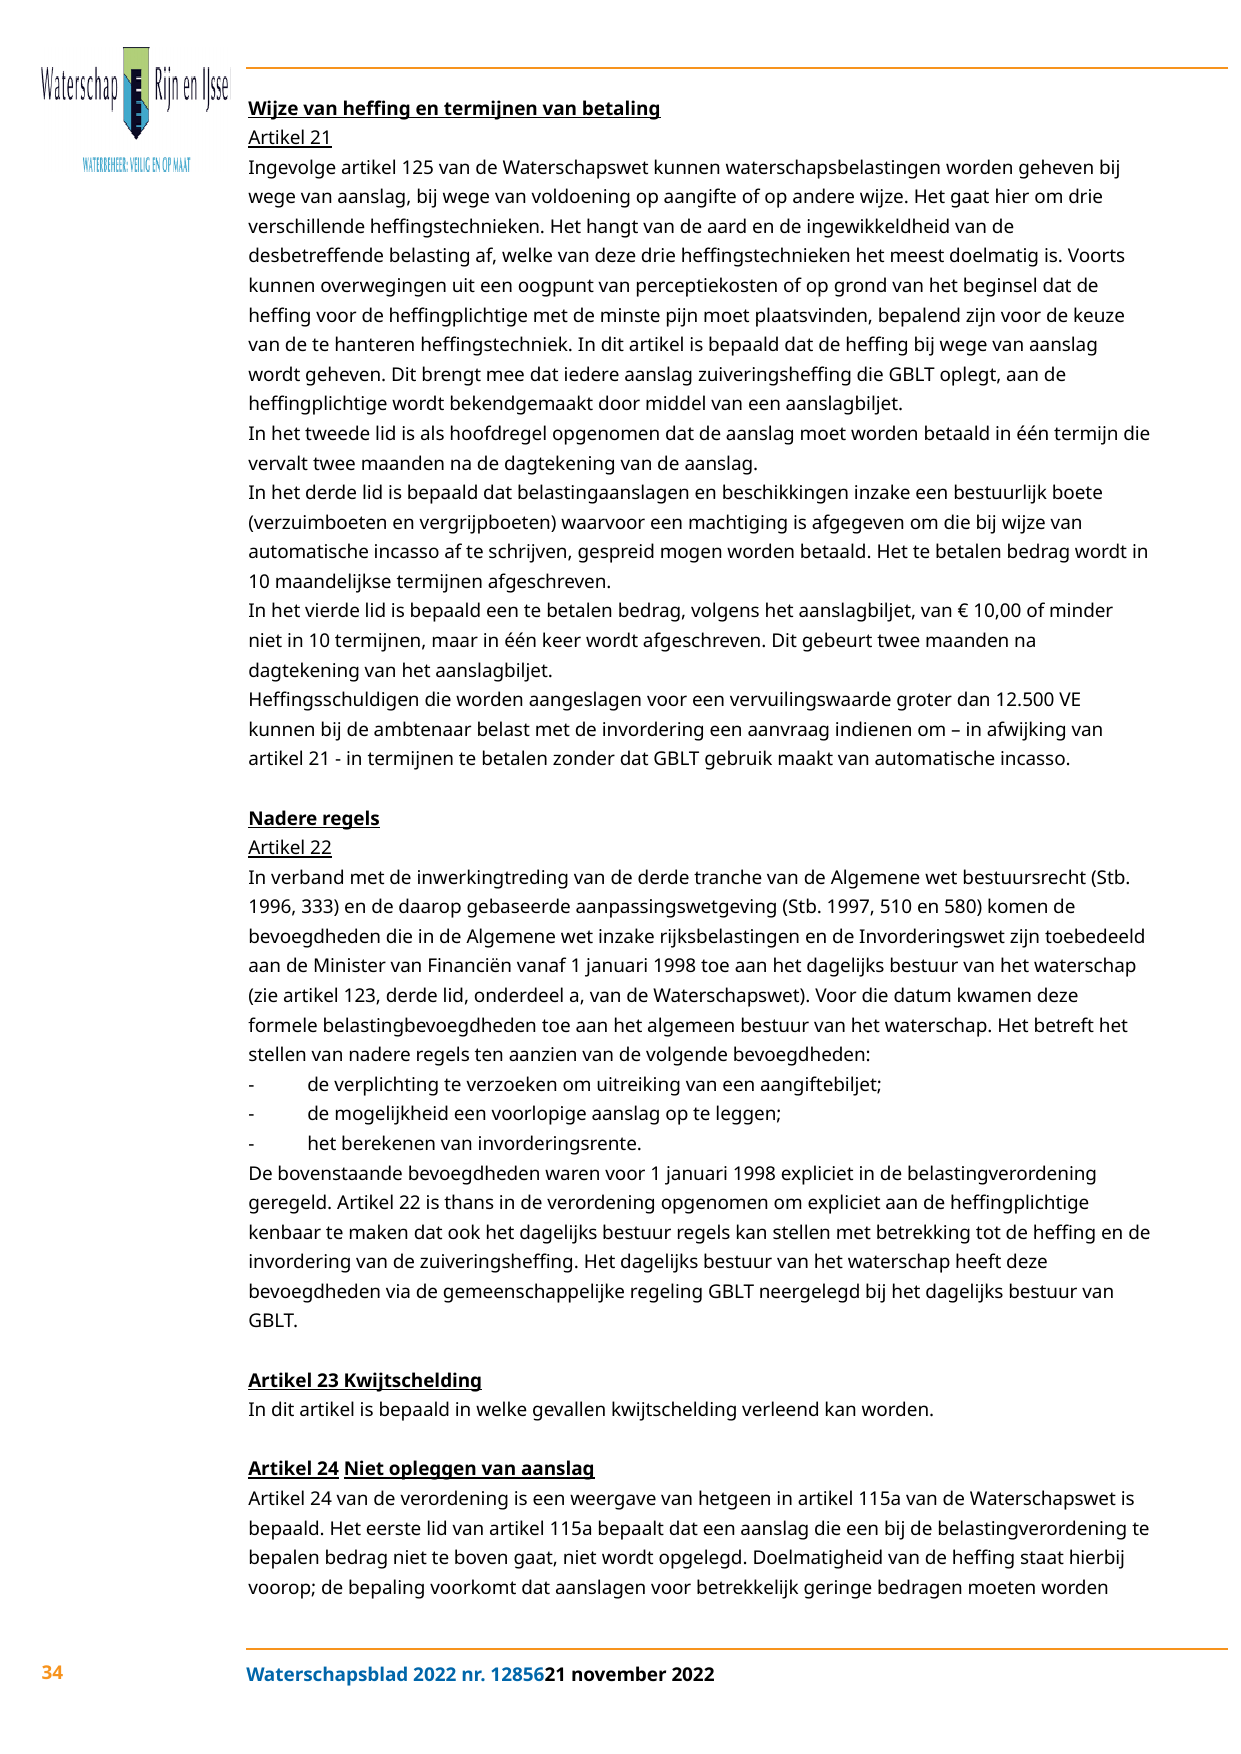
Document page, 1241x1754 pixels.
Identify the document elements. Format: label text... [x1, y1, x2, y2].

text Ingevolge artikel 125 van de Waterschapswet kunnen waterschapsbelastingen worden geheven bij wege van aanslag, bij wege van voldoening op aangifte of op andere wijze. Het gaat hier om drie verschillende heffingstechnieken. Het hangt van de aard en de ingewikkeldheid van de desbetreffende belasting af, welke van deze drie heffingstechnieken het meest doelmatig is. Voorts kunnen overwegingen uit een oogpunt van perceptiekosten of op grond van het beginsel dat de heffing voor de heffingplichtige met de minste pijn moet plaatsvinden, bepalend zijn voor de keuze van de te hanteren heffingstechniek. In dit artikel is bepaald dat de heffing bij wege van aanslag wordt geheven. Dit brengt mee dat iedere aanslag zuiveringsheffing die GBLT oplegt, aan de heffingplichtige wordt bekendgemaakt door middel van een aanslagbiljet. [248, 154, 1152, 416]
text In dit artikel is bepaald in welke gevallen kwijtschelding verleend kan worden. [248, 1396, 1152, 1422]
picture [41, 47, 231, 172]
text Heffingsschuldigen die worden aangeslagen voor een vervuilingswaarde groter dan 12.500 VE kunnen bij de ambtenaar belast met de invordering een aanvraag indienen om – in afwijking van artikel 21 - in termijnen te betalen zonder dat GBLT gebruik maakt van automatische incasso. [248, 686, 1152, 771]
text Nadere regels [248, 805, 1152, 831]
text In het tweede lid is als hoofdregel opgenomen dat de aanslag moet worden betaald in één termijn die vervalt twee maanden na de dagtekening van de aanslag. [248, 420, 1152, 476]
text In het derde lid is bepaald dat belastingaanslagen en beschikkingen inzake een bestuurlijk boete (verzuimboeten en vergrijpboeten) waarvoor een machtiging is afgegeven om die bij wijze van automatische incasso af te schrijven, gespreid mogen worden betaald. Het te betalen bedrag wordt in 10 maandelijkse termijnen afgeschreven. [248, 479, 1152, 594]
text Wijze van heffing en termijnen van betaling [248, 95, 1152, 121]
list het berekenen van invorderingsrente. [248, 1130, 1152, 1156]
list de verplichting te verzoeken om uitreiking van een aangiftebiljet; [248, 1071, 1152, 1097]
text Artikel 21 [248, 124, 1152, 150]
text Artikel 24 van de verordening is een weergave van hetgeen in artikel 115a van de Waterschapswet is bepaald. Het eerste lid van artikel 115a bepaalt dat een aanslag die een bij de belastingverordening te bepalen bedrag niet te boven gaat, niet wordt opgelegd. Doelmatigheid van de heffing staat hierbij voorop; de bepaling voorkomt dat aanslagen voor betrekkelijk geringe bedragen moeten worden [248, 1485, 1152, 1600]
text Artikel 23 Kwijtschelding [248, 1367, 1152, 1393]
list de mogelijkheid een voorlopige aanslag op te leggen; [248, 1101, 1152, 1126]
text De bovenstaande bevoegdheden waren voor 1 januari 1998 expliciet in de belastingverordening geregeld. Artikel 22 is thans in de verordening opgenomen om expliciet aan de heffingplichtige kenbaar te maken dat ook het dagelijks bestuur regels kan stellen met betrekking tot de heffing en de invordering van de zuiveringsheffing. Het dagelijks bestuur van het waterschap heeft deze bevoegdheden via de gemeenschappelijke regeling GBLT neergelegd bij het dagelijks bestuur van GBLT. [248, 1160, 1152, 1333]
text In verband met de inwerkingtreding van de derde tranche van de Algemene wet bestuursrecht (Stb. 1996, 333) en de daarop gebaseerde aanpassingswetgeving (Stb. 1997, 510 en 580) komen de bevoegdheden die in de Algemene wet inzake rijksbelastingen en de Invorderingswet zijn toebedeeld aan de Minister van Financiën vanaf 1 januari 1998 toe aan het dagelijks bestuur van het waterschap (zie artikel 123, derde lid, onderdeel a, van de Waterschapswet). Voor die datum kwamen deze formele belastingbevoegdheden toe aan het algemeen bestuur van het waterschap. Het betreft het stellen van nadere regels ten aanzien van de volgende bevoegdheden: [248, 864, 1152, 1067]
text Artikel 24 Niet opleggen van aanslag [248, 1456, 1152, 1481]
text Artikel 22 [248, 834, 1152, 860]
text In het vierde lid is bepaald een te betalen bedrag, volgens het aanslagbiljet, van € 10,00 of minder niet in 10 termijnen, maar in één keer wordt afgeschreven. Dit gebeurt twee maanden na dagtekening van het aanslagbiljet. [248, 598, 1152, 683]
